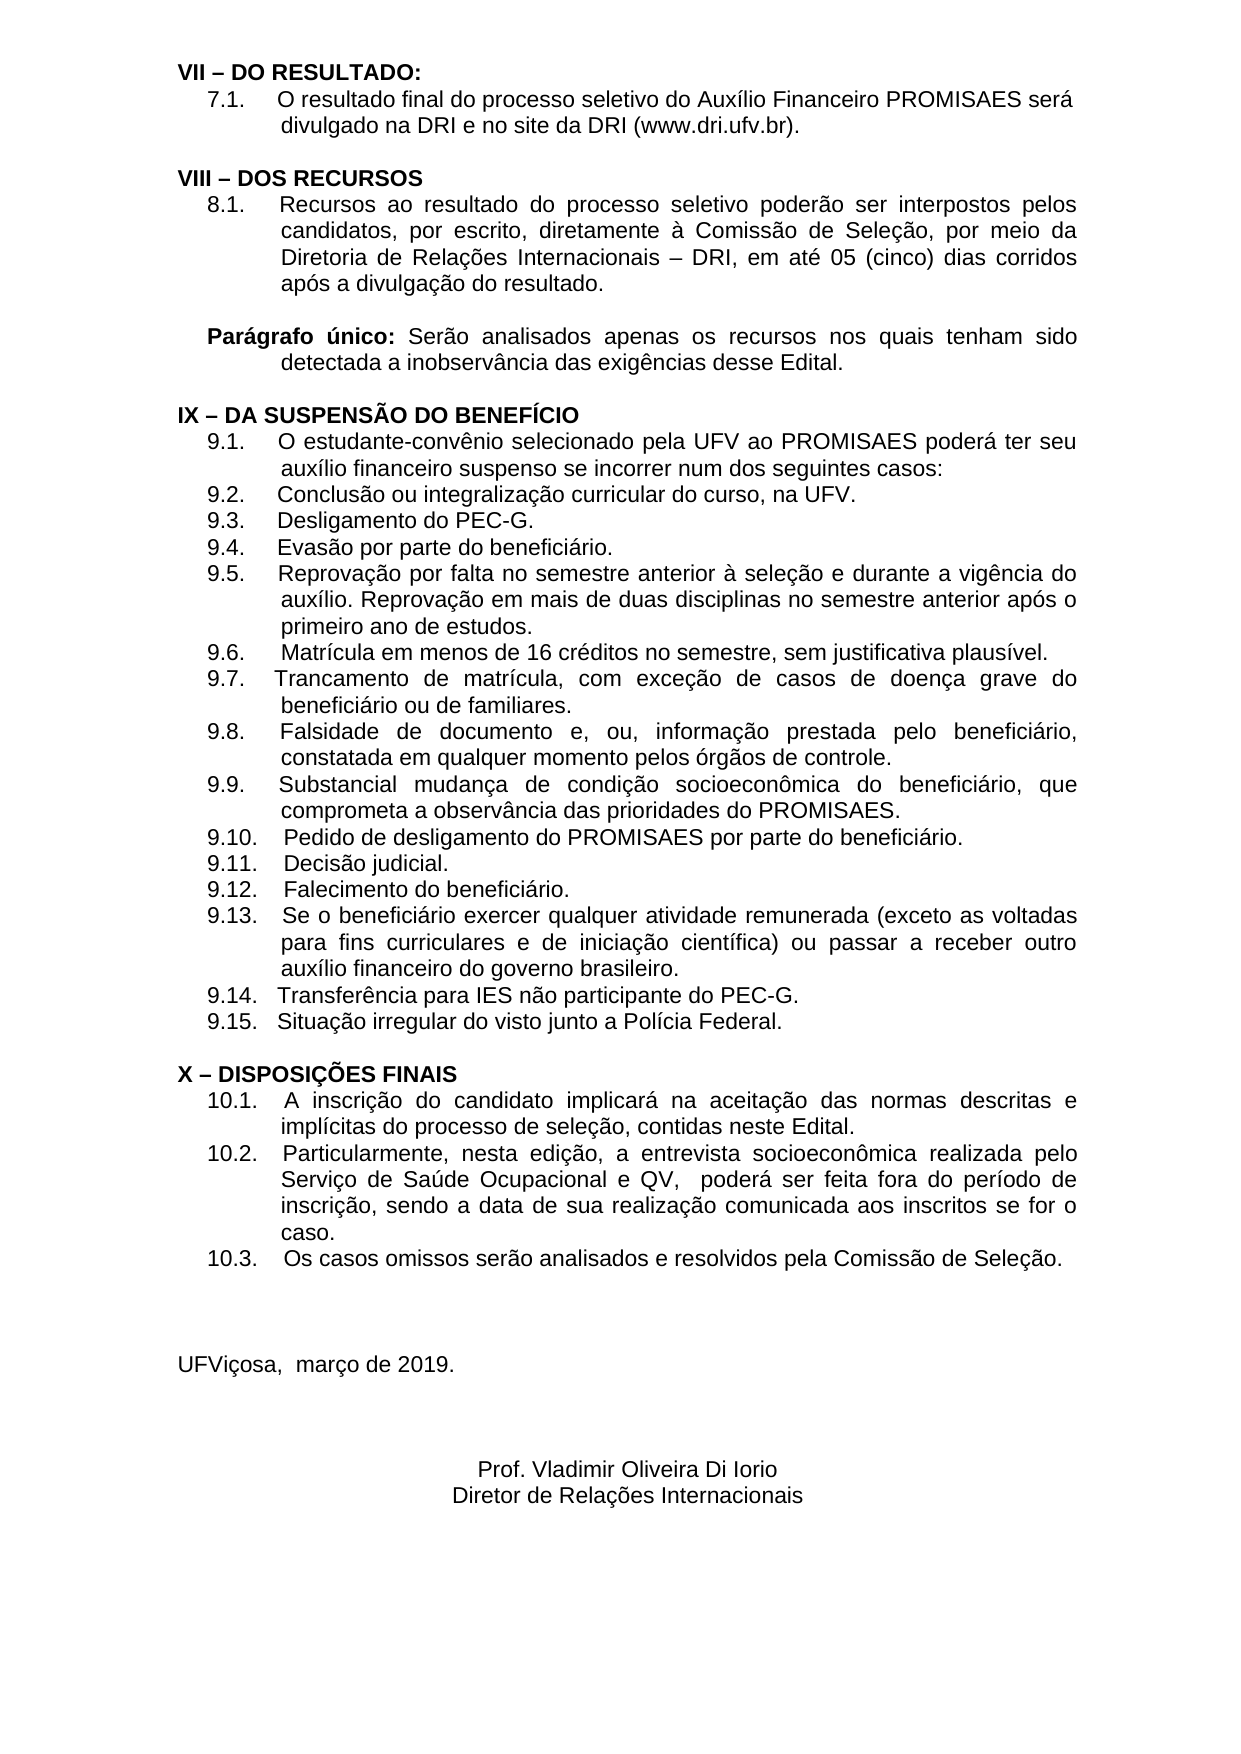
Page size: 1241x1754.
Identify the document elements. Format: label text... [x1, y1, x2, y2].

text 10.2. Particularmente, nesta edição, a entrevista socioeconômica realizada pelo Serviço de Saúde Ocupacional e QV, poderá ser feita fora do período de inscrição, sendo a data de sua realização comunicada aos inscritos se for o caso. [207, 1140, 1078, 1245]
text 9.9. Substancial mudança de condição socioeconômica do beneficiário, que comprometa a observância das prioridades do PROMISAES. [207, 771, 1078, 823]
text UFViçosa, março de 2019. [177, 1351, 1078, 1377]
text 10.1. A inscrição do candidato implicará na aceitação das normas descritas e implícitas do processo de seleção, contidas neste Edital. [207, 1087, 1078, 1140]
text 9.11. Decisão judicial. [207, 850, 1078, 876]
text Parágrafo único: Serão analisados apenas os recursos nos quais tenham sido detectada a inobservância das exigências desse Edital. [207, 323, 1078, 375]
text 10.3. Os casos omissos serão analisados e resolvidos pela Comissão de Seleção. [207, 1245, 1078, 1271]
text 7.1. O resultado final do processo seletivo do Auxílio Financeiro PROMISAES será [207, 86, 1078, 112]
text 9.6. Matrícula em menos de 16 créditos no semestre, sem justificativa plausível. [207, 639, 1078, 665]
text Prof. Vladimir Oliveira Di Iorio [177, 1456, 1078, 1482]
text 9.13. Se o beneficiário exercer qualquer atividade remunerada (exceto as voltadas para fins curriculares e de iniciação científica) ou passar a receber outro auxílio financeiro do governo brasileiro. [207, 902, 1078, 982]
text VII – DO RESULTADO: [177, 59, 1078, 86]
text 9.14. Transferência para IES não participante do PEC-G. [207, 982, 1078, 1008]
text 9.2. Conclusão ou integralização curricular do curso, na UFV. [207, 481, 1078, 507]
text 9.10. Pedido de desligamento do PROMISAES por parte do beneficiário. [207, 823, 1078, 850]
text 9.7. Trancamento de matrícula, com exceção de casos de doença grave do beneficiário ou de familiares. [207, 665, 1078, 718]
text X – DISPOSIÇÕES FINAIS [177, 1061, 1078, 1087]
text 9.3. Desligamento do PEC-G. [207, 507, 1078, 533]
text Diretor de Relações Internacionais [177, 1482, 1078, 1509]
text IX – DA SUSPENSÃO DO BENEFÍCIO [177, 402, 1078, 428]
text divulgado na DRI e no site da DRI (www.dri.ufv.br). [281, 112, 1078, 138]
text 9.4. Evasão por parte do beneficiário. [207, 533, 1078, 560]
text 9.1. O estudante-convênio selecionado pela UFV ao PROMISAES poderá ter seu auxílio financeiro suspenso se incorrer num dos seguintes casos: [207, 428, 1078, 481]
text 9.15. Situação irregular do visto junto a Polícia Federal. [207, 1008, 1078, 1034]
text 8.1. Recursos ao resultado do processo seletivo poderão ser interpostos pelos candidatos, por escrito, diretamente à Comissão de Seleção, por meio da Diretoria de Relações Internacionais – DRI, em até 05 (cinco) dias corridos após a divulgação do resultado. [207, 191, 1078, 296]
text 9.8. Falsidade de documento e, ou, informação prestada pelo beneficiário, constatada em qualquer momento pelos órgãos de controle. [207, 718, 1078, 771]
text VIII – DOS RECURSOS [177, 164, 1078, 191]
text 9.5. Reprovação por falta no semestre anterior à seleção e durante a vigência do auxílio. Reprovação em mais de duas disciplinas no semestre anterior após o primeiro ano de estudos. [207, 560, 1078, 639]
text 9.12. Falecimento do beneficiário. [207, 876, 1078, 902]
